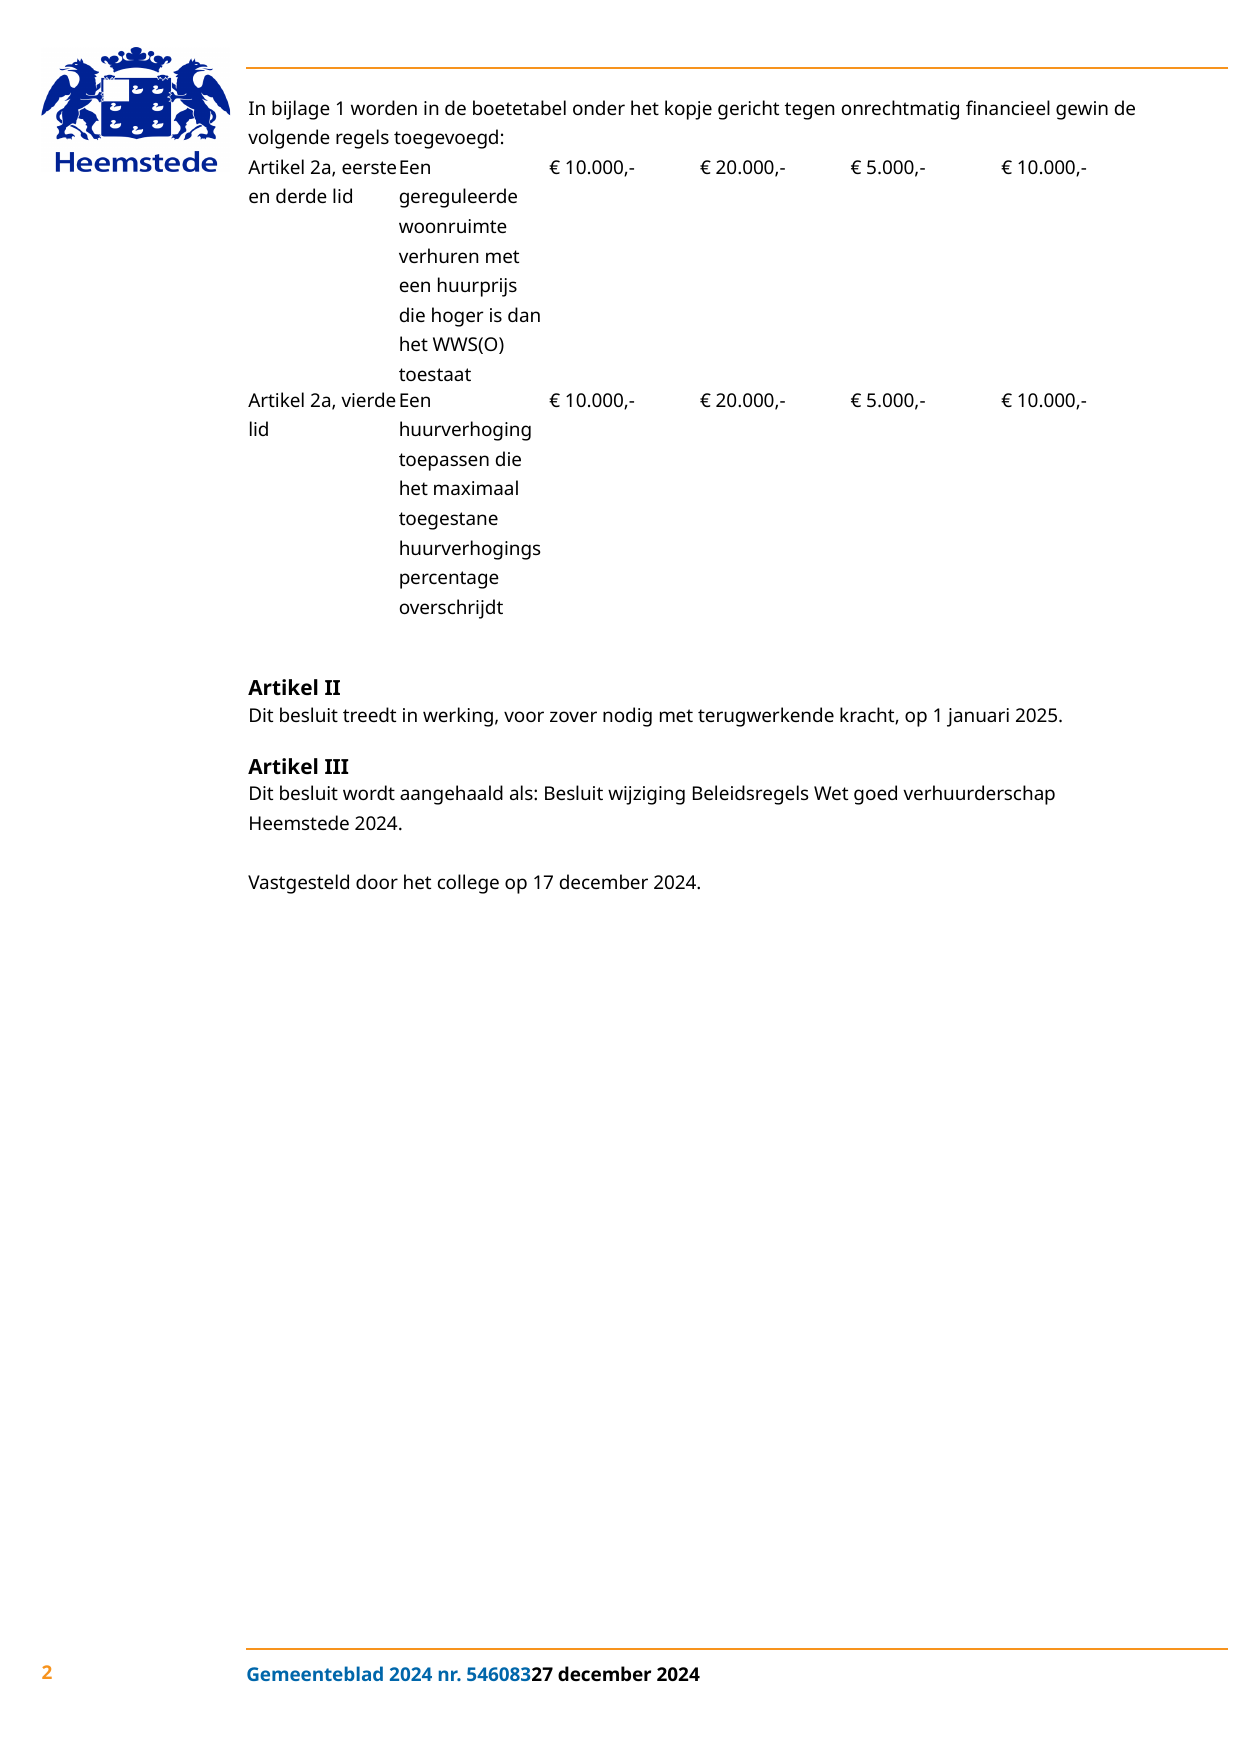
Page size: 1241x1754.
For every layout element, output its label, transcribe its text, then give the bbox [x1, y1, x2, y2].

text Dit besluit wordt aangehaald als: Besluit wijziging Beleidsregels Wet goed verhuurderschap Heemstede 2024. [248, 781, 1152, 836]
text Vastgesteld door het college op 17 december 2024. [248, 869, 1152, 895]
table_header Een gereguleerde woonruimte verhuren met een huurprijs die hoger is dan het WWS(O) toestaat [399, 154, 549, 387]
table_header € 5.000,- [850, 154, 1001, 387]
table_header € 20.000,- [700, 154, 850, 387]
text Dit besluit treedt in werking, voor zover nodig met terugwerkende kracht, op 1 januari 2025. [248, 702, 1152, 727]
table_cell € 10.000,- [549, 387, 700, 620]
table_header Artikel 2a, eerste en derde lid [248, 154, 398, 387]
picture [41, 47, 231, 172]
table_header € 10.000,- [1001, 154, 1152, 387]
text In bijlage 1 worden in de boetetabel onder het kopje gericht tegen onrechtmatig financieel gewin de volgende regels toegevoegd: [248, 95, 1152, 150]
table_cell € 20.000,- [700, 387, 850, 620]
table_cell € 5.000,- [850, 387, 1001, 620]
table_cell € 10.000,- [1001, 387, 1152, 620]
table_cell Artikel 2a, vierde lid [248, 387, 398, 620]
text Artikel II [248, 673, 1152, 702]
table_header € 10.000,- [549, 154, 700, 387]
table_cell Een huurverhoging toepassen die het maximaal toegestane huurverhogingspercentage overschrijdt [399, 387, 549, 620]
text Artikel III [248, 752, 1152, 781]
